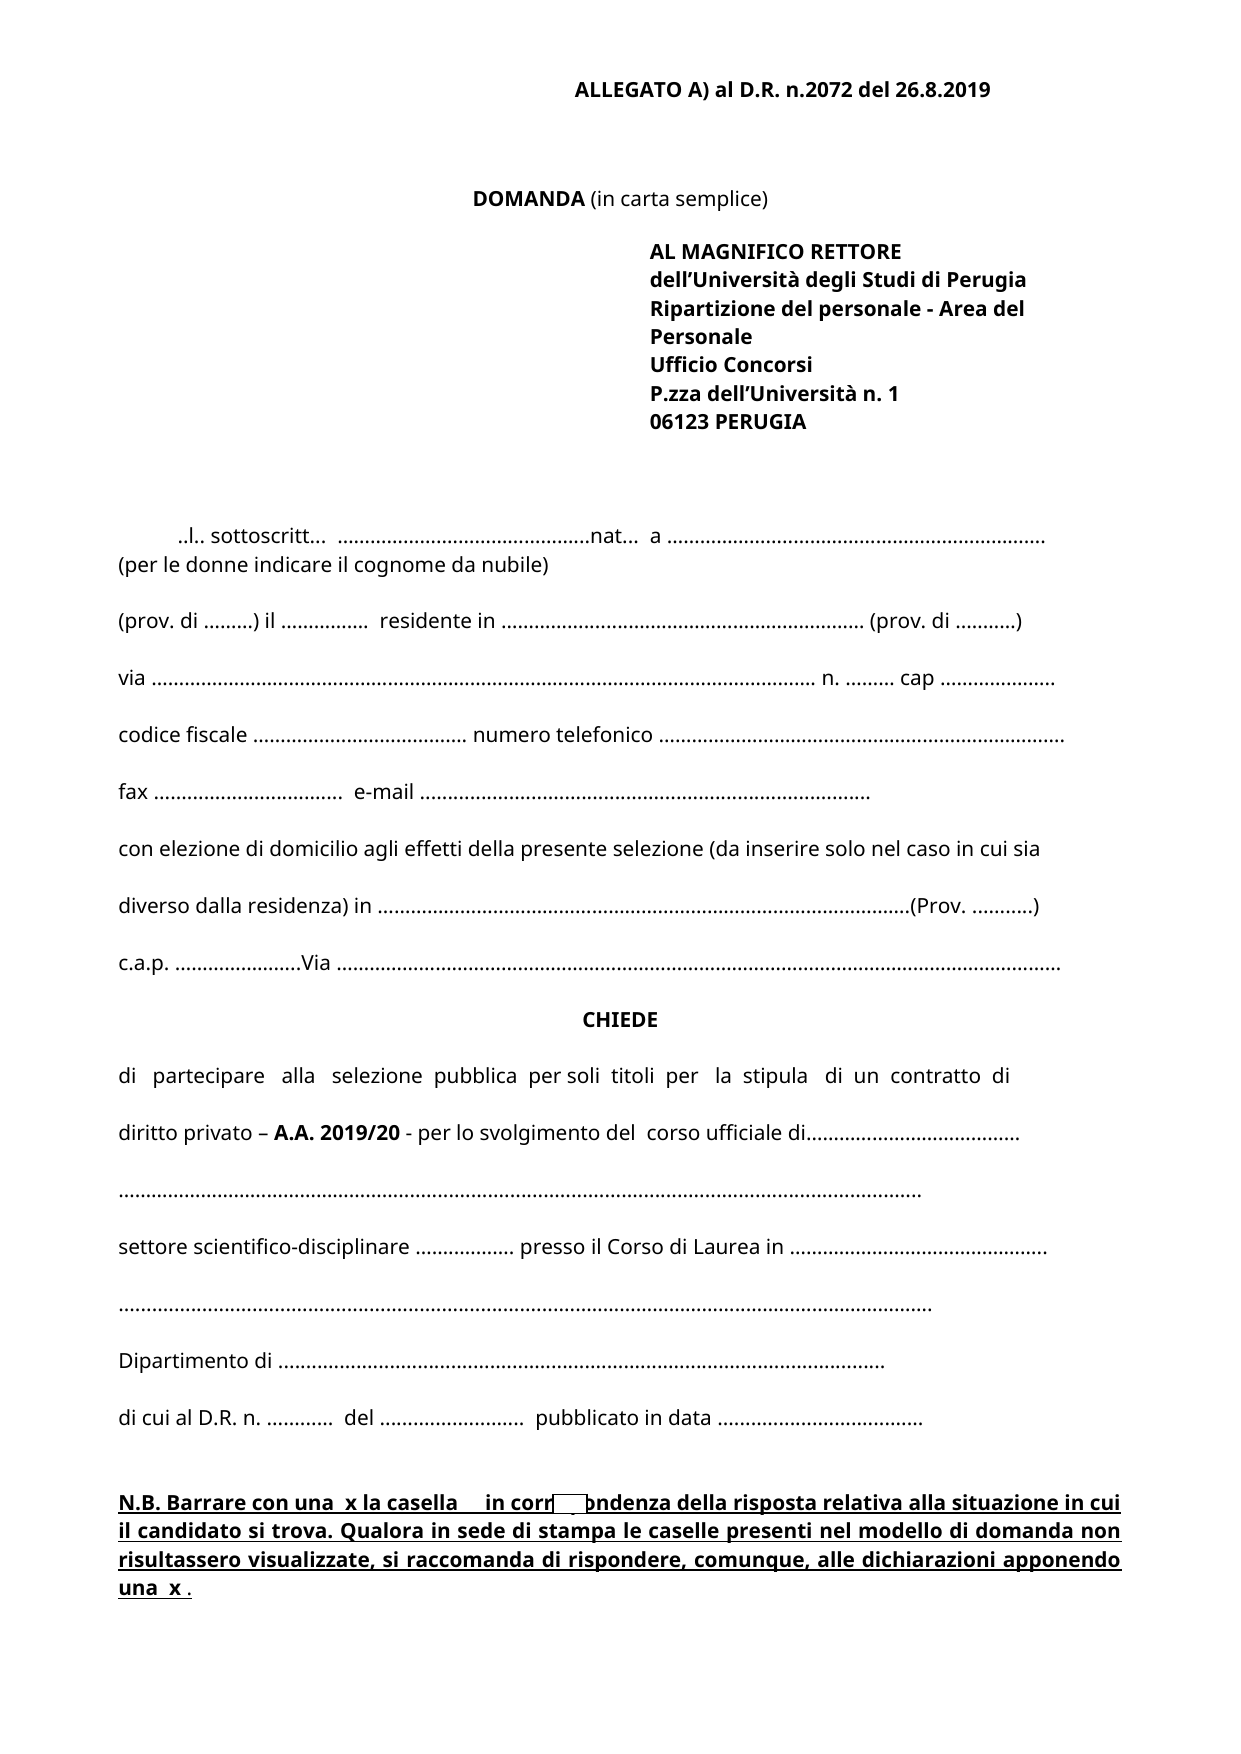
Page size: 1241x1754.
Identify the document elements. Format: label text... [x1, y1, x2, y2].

table_header [118, 237, 642, 436]
text Dipartimento di ............................................................................................................. [118, 1346, 1122, 1374]
text N.B. Barrare con una x la casella in corrispondenza della risposta relativa alla situazione in cui il candidato si trova. Qualora in sede di stampa le caselle presenti nel modello di domanda non [118, 1488, 1122, 1541]
text (per le donne indicare il cognome da nubile) [118, 550, 1122, 578]
text …………………………………………….............................................................................................. [118, 1175, 1122, 1204]
text diverso dalla residenza) in …………………………………………………………………………………….(Prov. ...........) [118, 891, 1122, 919]
text CHIEDE [118, 1005, 1122, 1033]
table_header AL MAGNIFICO RETTORE dell’Università degli Studi di Perugia Ripartizione del personale - Area del Personale Ufficio Concorsi P.zza dell’Università n. 1 06123 PERUGIA [642, 237, 1137, 436]
text (prov. di ………) il ……………. residente in …………............…………………………………… (prov. di ..………) [118, 607, 1122, 635]
text fax .................................. e-mail ................................................................................. [118, 777, 1122, 806]
text risultassero visualizzate, si raccomanda di rispondere, comunque, alle dichiarazioni apponendo [118, 1542, 1122, 1569]
text di cui al D.R. n. ............ del .......................... pubblicato in data ..................................... [118, 1403, 1122, 1431]
text ....................................................................................………………………..……………………………. [118, 1289, 1122, 1317]
text una x . [118, 1571, 1122, 1602]
text di partecipare alla selezione pubblica per soli titoli per la stipula di un contratto di [118, 1062, 1122, 1090]
subtitle DOMANDA (in carta semplice) [118, 184, 1122, 213]
text diritto privato – A.A. 2019/20 - per lo svolgimento del corso ufficiale di………………………………… [118, 1118, 1122, 1147]
text settore scientifico-disciplinare ……..………. presso il Corso di Laurea in ……………………………………….. [118, 1232, 1122, 1261]
text codice fiscale ……………..…………………. numero telefonico ……………………………………………….………………. [118, 720, 1122, 749]
text c.a.p. …………………..Via …………………………………………………………………………………………………………………… [118, 948, 1122, 976]
text ..l.. sottoscritt... ……………….……………………...nat... a …………………..………………………………………. [118, 521, 1122, 550]
text via ……….………………………………………………………………………….……….……………. n. ……… cap ………….…….. [118, 663, 1122, 692]
text con elezione di domicilio agli effetti della presente selezione (da inserire solo nel caso in cui sia [118, 834, 1122, 862]
